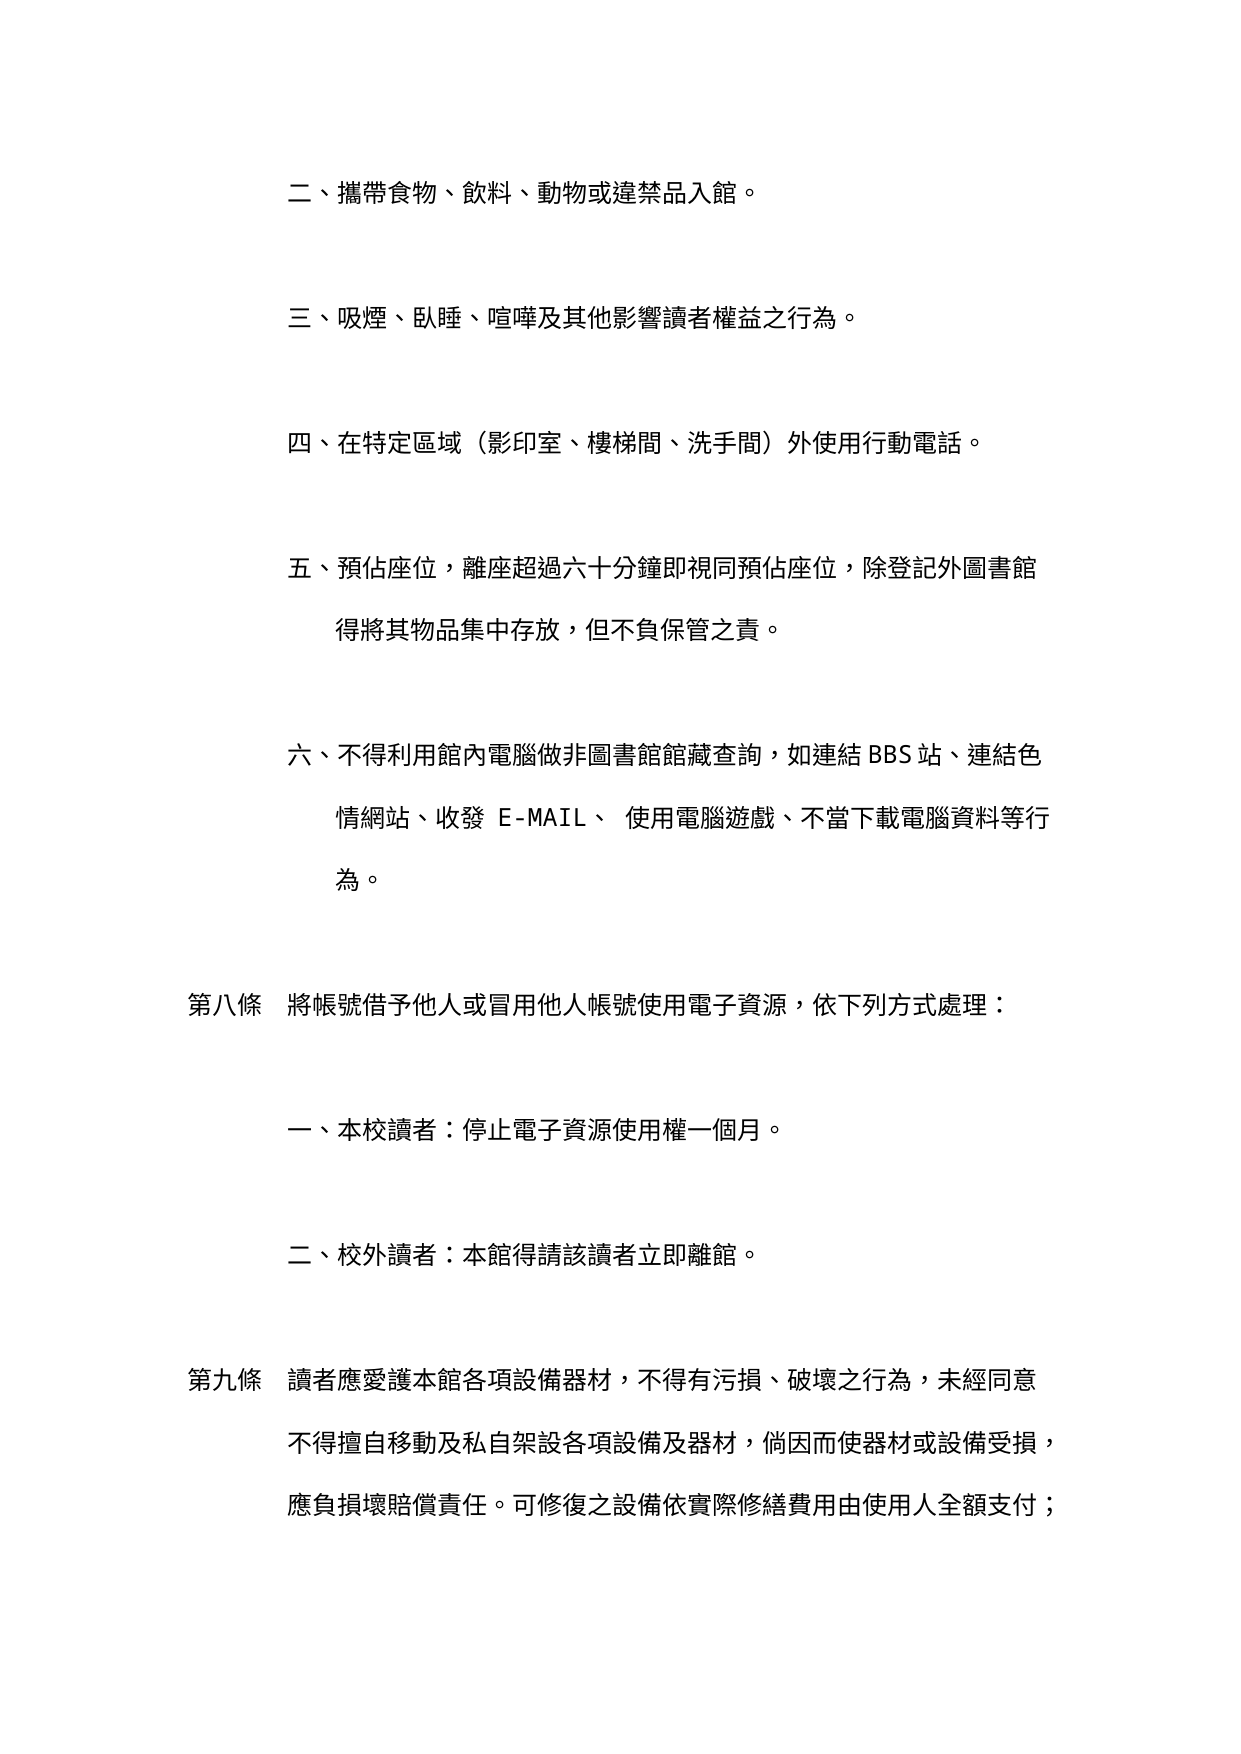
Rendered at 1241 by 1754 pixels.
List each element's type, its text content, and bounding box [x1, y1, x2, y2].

text 二、攜帶食物、飲料、動物或違禁品入館。 [187, 150, 1053, 212]
text 第八條 將帳號借予他人或冒用他人帳號使用電子資源，依下列方式處理： [187, 962, 1053, 1025]
text 六、不得利用館內電腦做非圖書館館藏查詢，如連結BBS站、連結色情網站、收發 E-MAIL、 使用電腦遊戲、不當下載電腦資料等行為。 [287, 712, 1053, 900]
text 第九條 讀者應愛護本館各項設備器材，不得有污損、破壞之行為，未經同意不得擅自移動及私自架設各項設備及器材，倘因而使器材或設備受損，應負損壞賠償責任。可修復之設備依實際修繕費用由使用人全額支付；設備如有新購，由使用人依本館新購入之價格全額支付；無法再購買或修復之設備，由借用人依本館原購入價格再加50%處理費賠償之。 [187, 1337, 1053, 1525]
text 四、在特定區域（影印室、樓梯間、洗手間）外使用行動電話。 [187, 400, 1053, 462]
text 一、本校讀者：停止電子資源使用權一個月。 [187, 1087, 1053, 1150]
text 三、吸煙、臥睡、喧嘩及其他影響讀者權益之行為。 [187, 275, 1053, 337]
text 二、校外讀者：本館得請該讀者立即離館。 [212, 1212, 1053, 1275]
text 五、預佔座位，離座超過六十分鐘即視同預佔座位，除登記外圖書館得將其物品集中存放，但不負保管之責。 [287, 525, 1053, 650]
